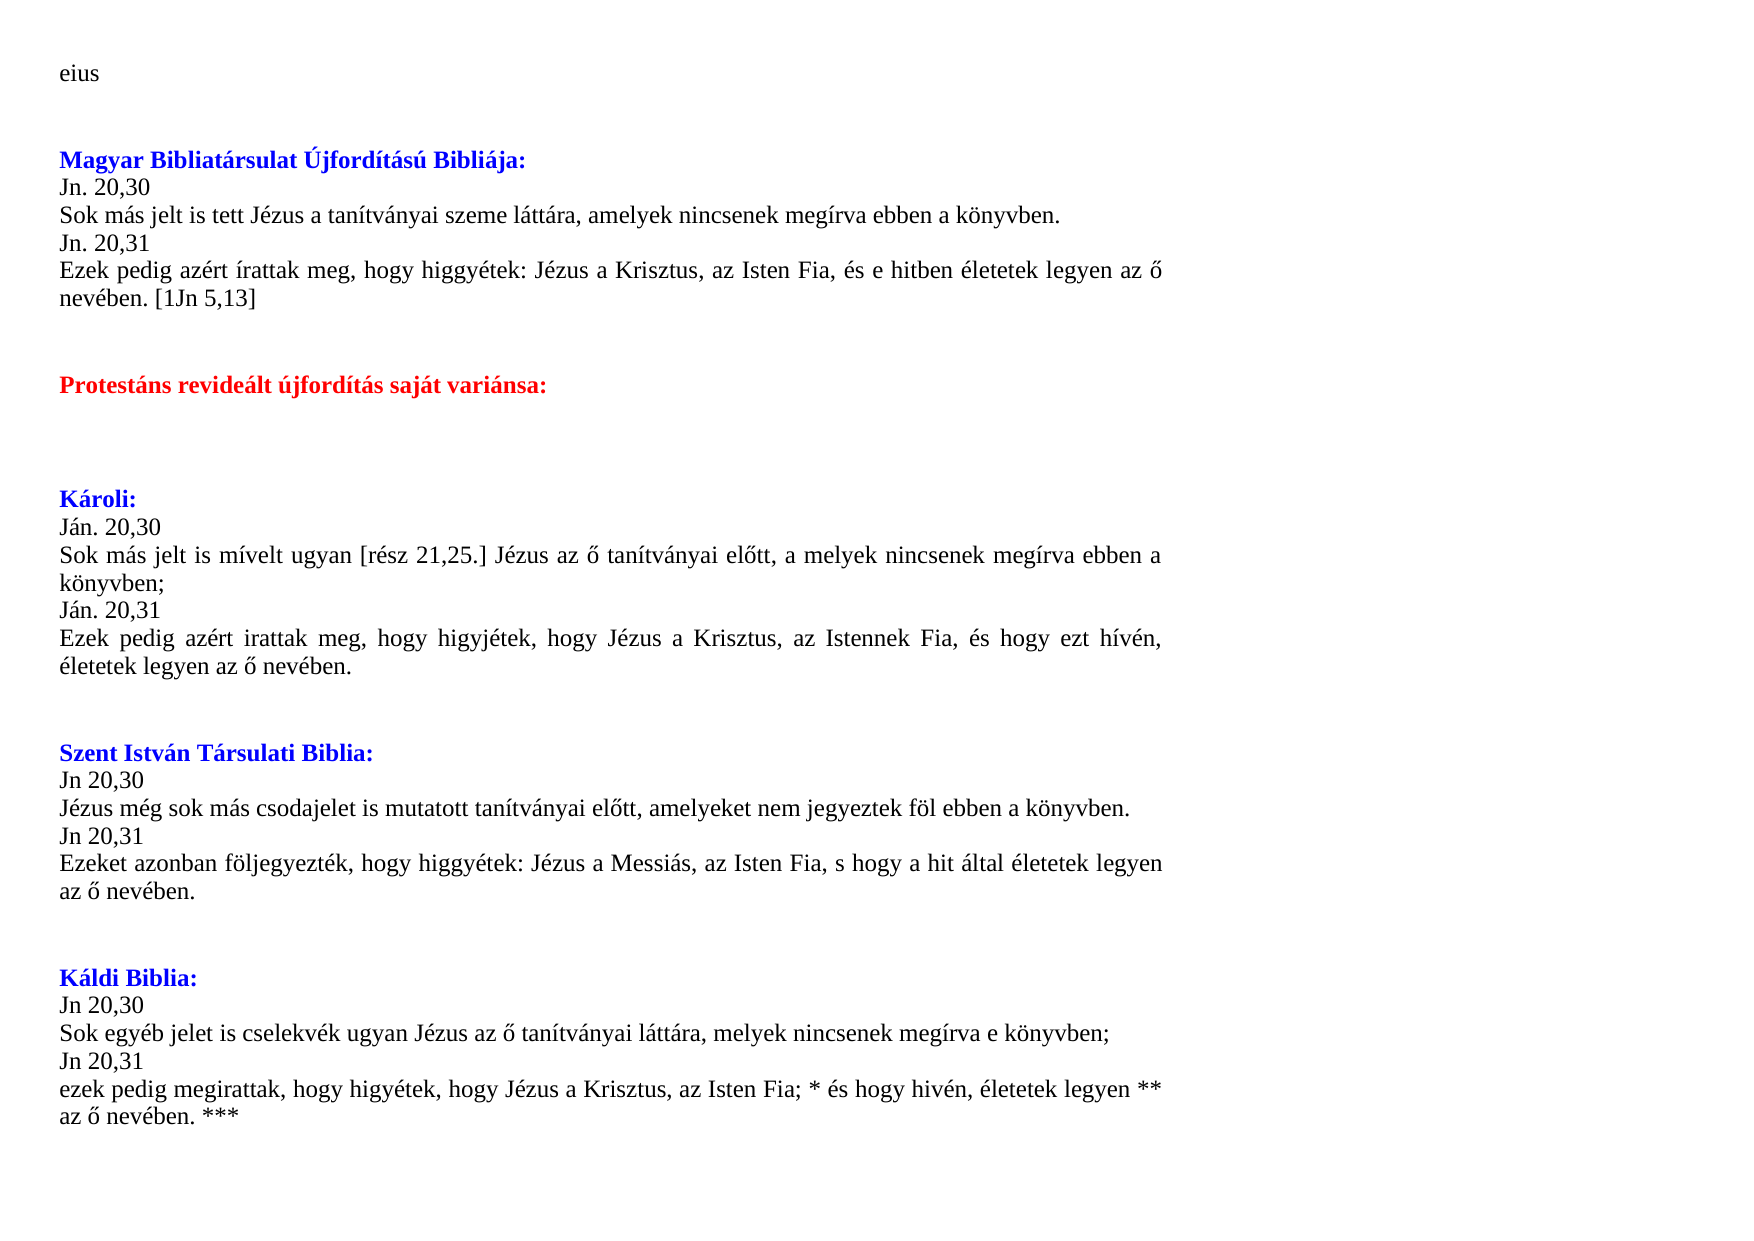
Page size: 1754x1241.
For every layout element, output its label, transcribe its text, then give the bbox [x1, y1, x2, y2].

text Sok más jelt is mívelt ugyan [rész 21,25.] Jézus az ő tanítványai előtt, a melyek nincsenek megírva ebben a könyvben; [59, 541, 1163, 596]
text Szent István Társulati Biblia: [59, 739, 1163, 766]
text Protestáns revideált újfordítás saját variánsa: [59, 371, 1163, 399]
text Ezek pedig azért írattak meg, hogy higgyétek: Jézus a Krisztus, az Isten Fia, és e hitben életetek legyen az ő nevében. [1Jn 5,13] [59, 257, 1163, 312]
text Jn. 20,31 [59, 229, 1163, 257]
text Sok más jelt is tett Jézus a tanítványai szeme láttára, amelyek nincsenek megírva ebben a könyvben. [59, 201, 1163, 229]
text ezek pedig megirattak, hogy higyétek, hogy Jézus a Krisztus, az Isten Fia; * és hogy hivén, életetek legyen ** az ő nevében. *** [59, 1075, 1163, 1130]
text Jn 20,30 [59, 992, 1163, 1019]
text Magyar Bibliatársulat Újfordítású Bibliája: [59, 146, 1163, 173]
text Ezek pedig azért irattak meg, hogy higyjétek, hogy Jézus a Krisztus, az Istennek Fia, és hogy ezt hívén, életetek legyen az ő nevében. [59, 624, 1163, 679]
text Ezeket azonban följegyezték, hogy higgyétek: Jézus a Messiás, az Isten Fia, s hogy a hit által életetek legyen az ő nevében. [59, 849, 1163, 905]
text Jn 20,31 [59, 1047, 1163, 1075]
text Jn 20,31 [59, 822, 1163, 849]
text eius [59, 59, 1163, 87]
text Jézus még sok más csodajelet is mutatott tanítványai előtt, amelyeket nem jegyeztek föl ebben a könyvben. [59, 794, 1163, 822]
text Ján. 20,31 [59, 596, 1163, 624]
text Jn. 20,30 [59, 173, 1163, 201]
text Sok egyéb jelet is cselekvék ugyan Jézus az ő tanítványai láttára, melyek nincsenek megírva e könyvben; [59, 1019, 1163, 1047]
text Ján. 20,30 [59, 513, 1163, 541]
text Károli: [59, 486, 1163, 513]
text Jn 20,30 [59, 766, 1163, 794]
text Káldi Biblia: [59, 964, 1163, 992]
